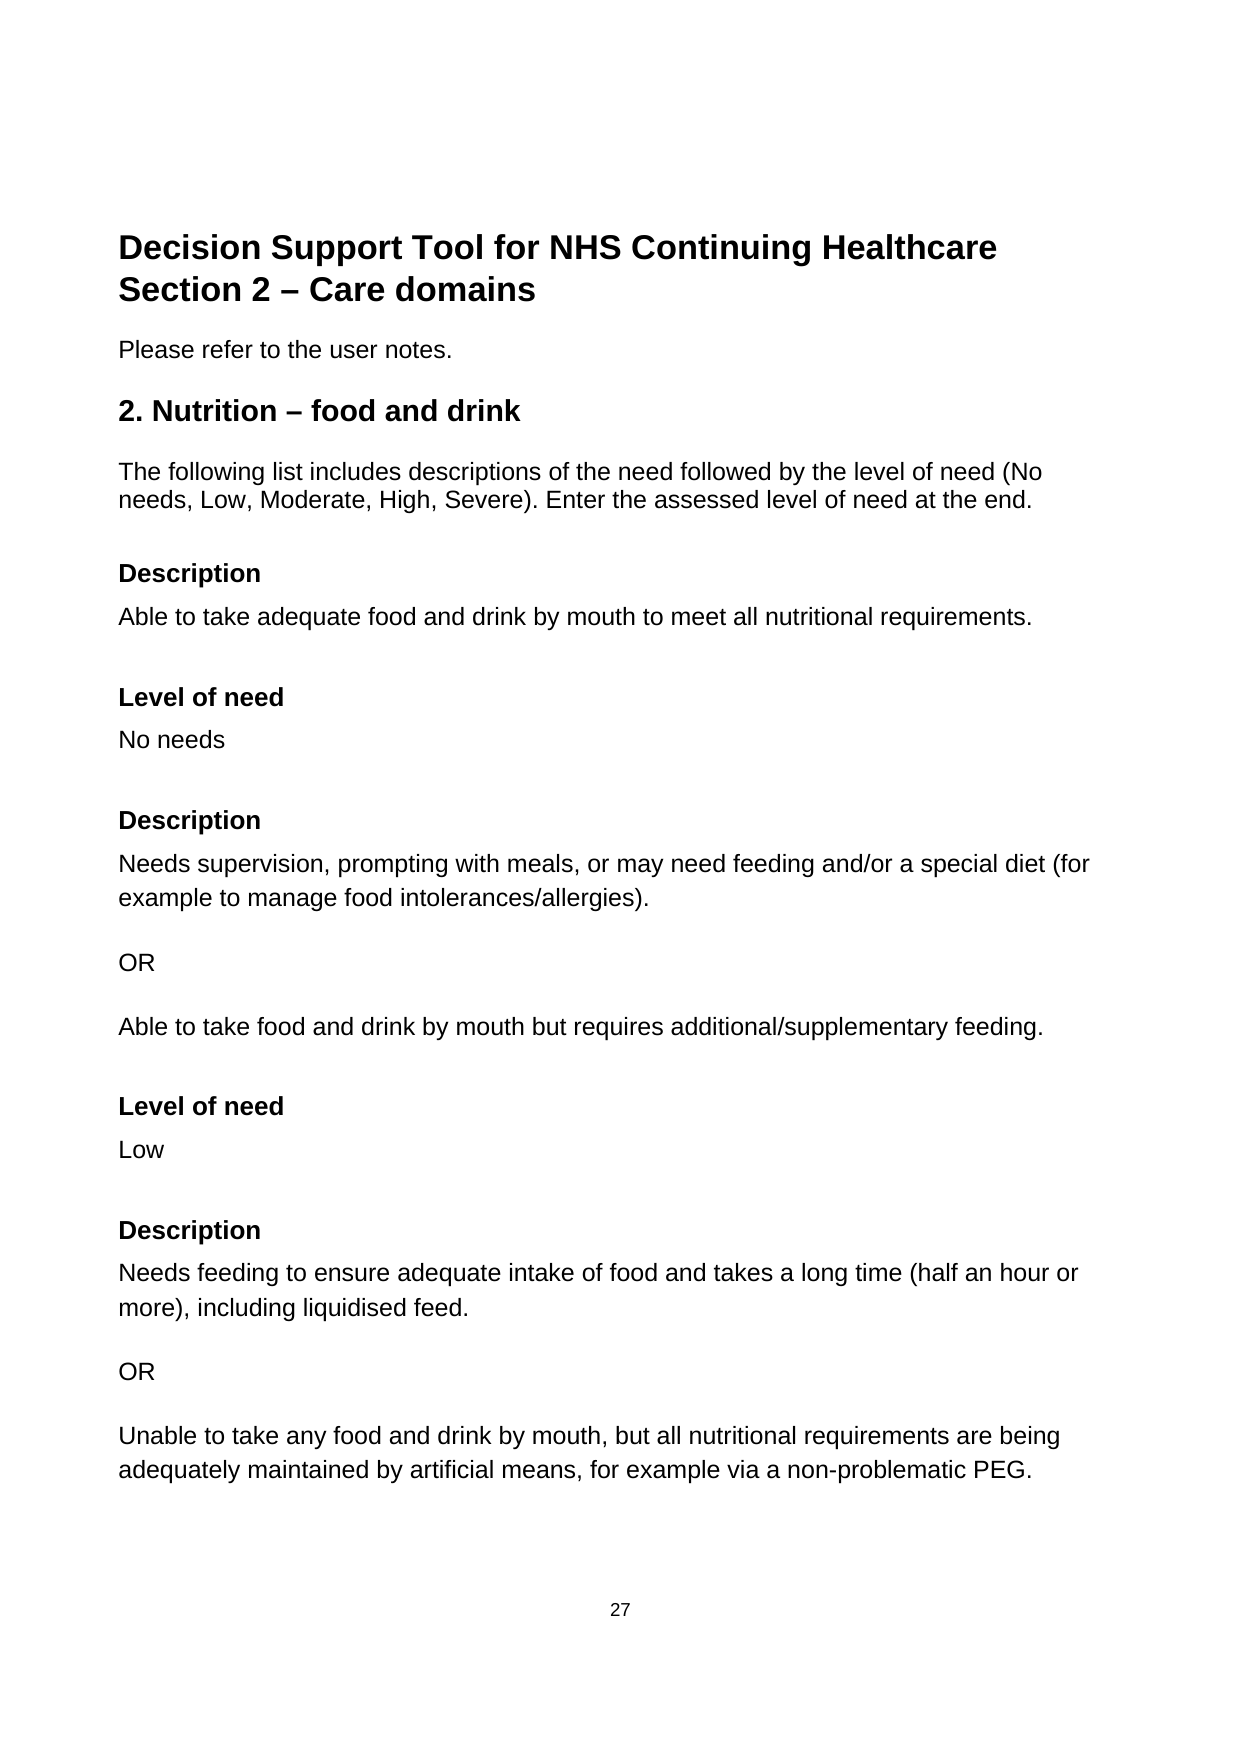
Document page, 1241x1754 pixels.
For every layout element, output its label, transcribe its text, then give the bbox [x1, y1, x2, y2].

text Needs feeding to ensure adequate intake of food and takes a long time (half an hour or more), including liquidised feed. [118, 1258, 1122, 1322]
text 2. Nutrition – food and drink [118, 393, 1122, 428]
text The following list includes descriptions of the need followed by the level of need (No needs, Low, Moderate, High, Severe). Enter the assessed level of need at the end. [118, 456, 1122, 514]
text Low [118, 1135, 1122, 1164]
text Needs supervision, prompting with meals, or may need feeding and/or a special diet (for example to manage food intolerances/allergies). [118, 849, 1122, 912]
subtitle Description [118, 555, 1122, 589]
text Able to take adequate food and drink by mouth to meet all nutritional requirements. [118, 602, 1122, 631]
text Unable to take any food and drink by mouth, but all nutritional requirements are being adequately maintained by artificial means, for example via a non-problematic PEG. [118, 1421, 1122, 1484]
text OR [118, 1357, 1122, 1386]
subtitle Description [118, 1212, 1122, 1246]
subtitle Description [118, 802, 1122, 836]
subtitle Level of need [118, 1088, 1122, 1122]
text OR [118, 947, 1122, 976]
subtitle Decision Support Tool for NHS Continuing Healthcare Section 2 – Care domains [118, 225, 1122, 310]
text No needs [118, 726, 1122, 754]
text Please refer to the user notes. [118, 335, 1122, 364]
text Able to take food and drink by mouth but requires additional/supplementary feeding. [118, 1012, 1122, 1040]
subtitle Level of need [118, 679, 1122, 713]
